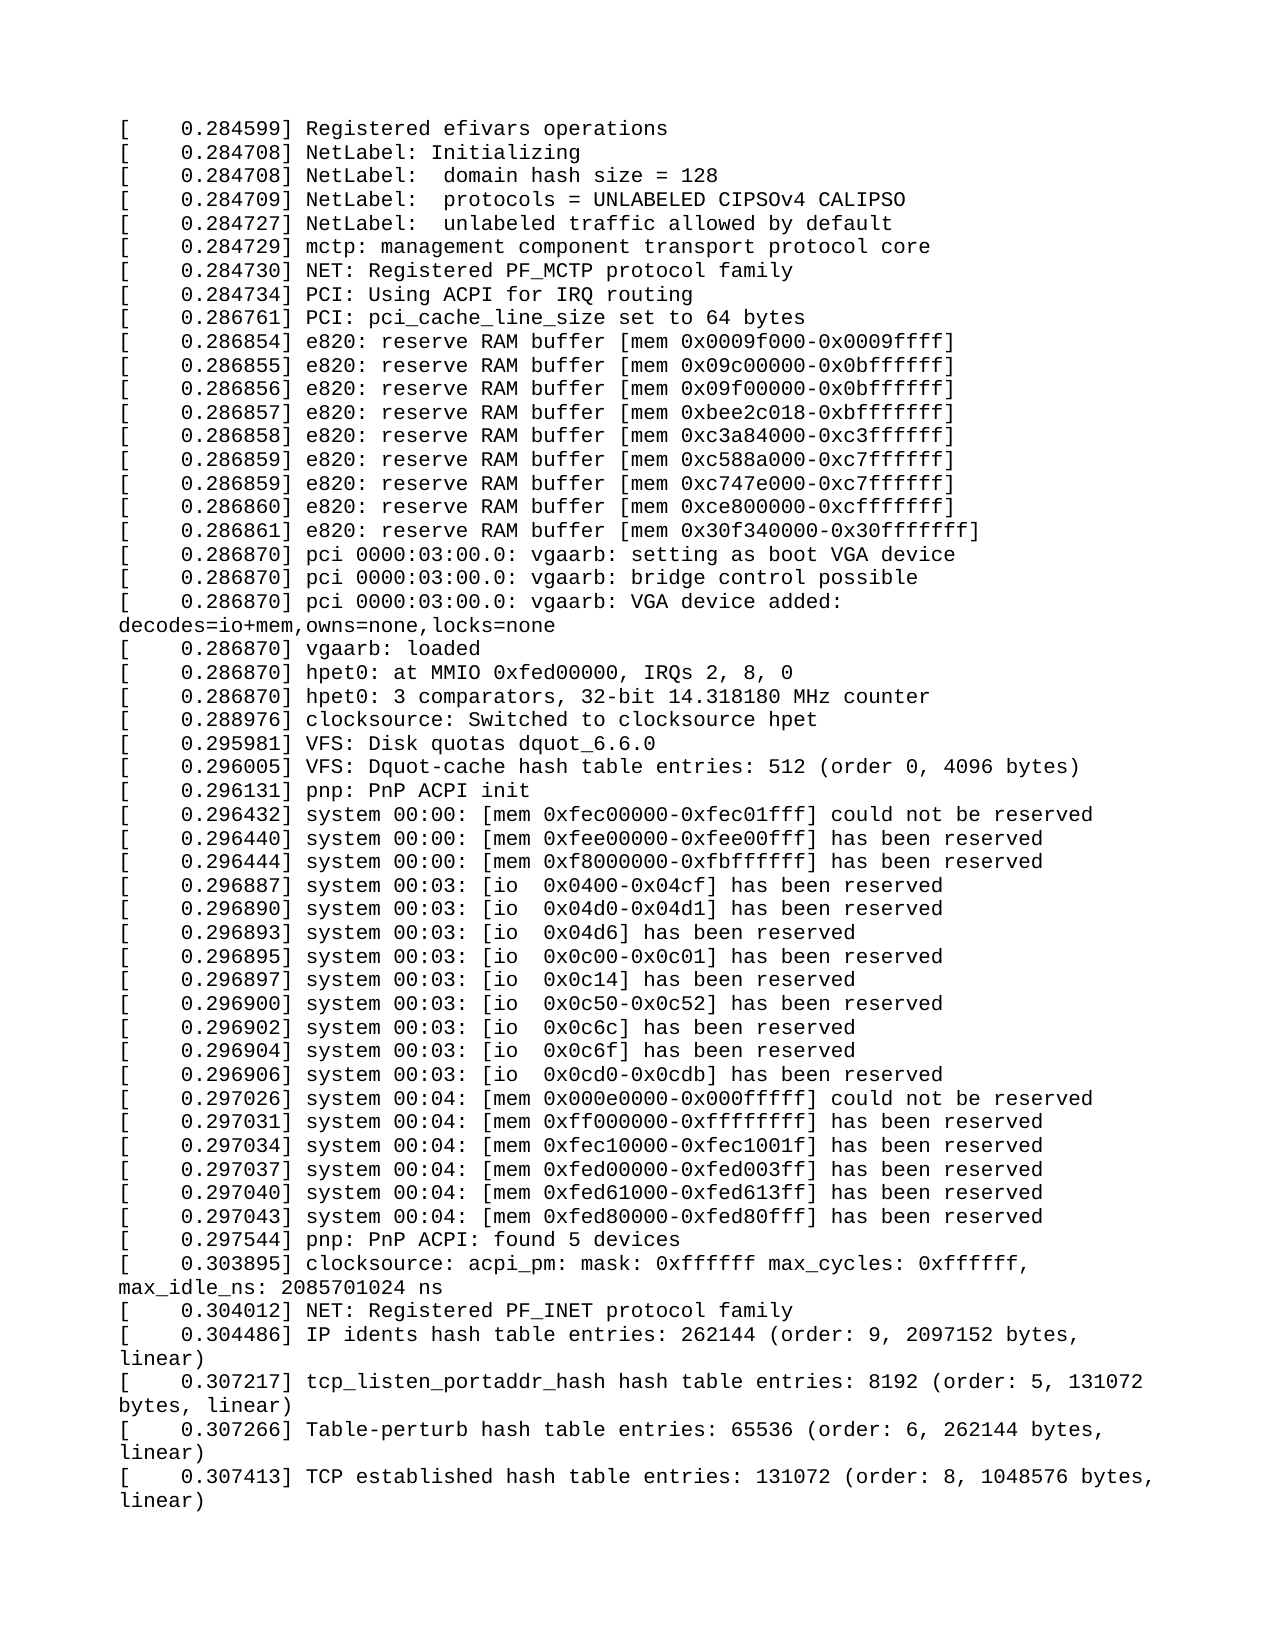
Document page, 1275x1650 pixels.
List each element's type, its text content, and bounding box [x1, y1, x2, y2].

text [ 0.297026] system 00:04: [mem 0x000e0000-0x000fffff] could not be reserved [118, 1088, 1157, 1111]
text [ 0.307413] TCP established hash table entries: 131072 (order: 8, 1048576 bytes, linear) [118, 1466, 1157, 1513]
text [ 0.297043] system 00:04: [mem 0xfed80000-0xfed80fff] has been reserved [118, 1206, 1157, 1229]
text [ 0.297031] system 00:04: [mem 0xff000000-0xffffffff] has been reserved [118, 1111, 1157, 1135]
text [ 0.296906] system 00:03: [io 0x0cd0-0x0cdb] has been reserved [118, 1064, 1157, 1088]
text [ 0.286858] e820: reserve RAM buffer [mem 0xc3a84000-0xc3ffffff] [118, 426, 1157, 449]
text [ 0.307266] Table-perturb hash table entries: 65536 (order: 6, 262144 bytes, linear) [118, 1419, 1157, 1466]
text [ 0.286857] e820: reserve RAM buffer [mem 0xbee2c018-0xbfffffff] [118, 402, 1157, 426]
text [ 0.296897] system 00:03: [io 0x0c14] has been reserved [118, 969, 1157, 993]
text [ 0.296444] system 00:00: [mem 0xf8000000-0xfbffffff] has been reserved [118, 851, 1157, 875]
text [ 0.296890] system 00:03: [io 0x04d0-0x04d1] has been reserved [118, 898, 1157, 922]
text [ 0.286870] hpet0: 3 comparators, 32-bit 14.318180 MHz counter [118, 686, 1157, 709]
text [ 0.296893] system 00:03: [io 0x04d6] has been reserved [118, 922, 1157, 946]
text [ 0.296440] system 00:00: [mem 0xfee00000-0xfee00fff] has been reserved [118, 827, 1157, 851]
text [ 0.304012] NET: Registered PF_INET protocol family [118, 1300, 1157, 1324]
text [ 0.286859] e820: reserve RAM buffer [mem 0xc588a000-0xc7ffffff] [118, 449, 1157, 473]
text [ 0.284734] PCI: Using ACPI for IRQ routing [118, 284, 1157, 307]
text [ 0.296005] VFS: Dquot-cache hash table entries: 512 (order 0, 4096 bytes) [118, 757, 1157, 780]
text [ 0.296902] system 00:03: [io 0x0c6c] has been reserved [118, 1017, 1157, 1040]
text [ 0.284729] mctp: management component transport protocol core [118, 236, 1157, 260]
text [ 0.286870] hpet0: at MMIO 0xfed00000, IRQs 2, 8, 0 [118, 662, 1157, 686]
text [ 0.286870] vgaarb: loaded [118, 638, 1157, 662]
text [ 0.286870] pci 0000:03:00.0: vgaarb: VGA device added: decodes=io+mem,owns=none,locks=none [118, 591, 1157, 638]
text [ 0.284709] NetLabel: protocols = UNLABELED CIPSOv4 CALIPSO [118, 189, 1157, 213]
text [ 0.295981] VFS: Disk quotas dquot_6.6.0 [118, 733, 1157, 757]
text [ 0.286870] pci 0000:03:00.0: vgaarb: bridge control possible [118, 567, 1157, 591]
text [ 0.307217] tcp_listen_portaddr_hash hash table entries: 8192 (order: 5, 131072 bytes, linear) [118, 1371, 1157, 1419]
text [ 0.297037] system 00:04: [mem 0xfed00000-0xfed003ff] has been reserved [118, 1158, 1157, 1182]
text [ 0.288976] clocksource: Switched to clocksource hpet [118, 709, 1157, 733]
text [ 0.284708] NetLabel: domain hash size = 128 [118, 165, 1157, 189]
text [ 0.286861] e820: reserve RAM buffer [mem 0x30f340000-0x30fffffff] [118, 520, 1157, 544]
text [ 0.286860] e820: reserve RAM buffer [mem 0xce800000-0xcfffffff] [118, 496, 1157, 520]
text [ 0.284730] NET: Registered PF_MCTP protocol family [118, 260, 1157, 284]
text [ 0.297040] system 00:04: [mem 0xfed61000-0xfed613ff] has been reserved [118, 1182, 1157, 1206]
text [ 0.303895] clocksource: acpi_pm: mask: 0xffffff max_cycles: 0xffffff, max_idle_ns: 2085701024 ns [118, 1253, 1157, 1300]
text [ 0.286870] pci 0000:03:00.0: vgaarb: setting as boot VGA device [118, 544, 1157, 567]
text [ 0.296900] system 00:03: [io 0x0c50-0x0c52] has been reserved [118, 993, 1157, 1017]
text [ 0.296895] system 00:03: [io 0x0c00-0x0c01] has been reserved [118, 946, 1157, 969]
text [ 0.286856] e820: reserve RAM buffer [mem 0x09f00000-0x0bffffff] [118, 378, 1157, 402]
text [ 0.297544] pnp: PnP ACPI: found 5 devices [118, 1229, 1157, 1253]
text [ 0.286859] e820: reserve RAM buffer [mem 0xc747e000-0xc7ffffff] [118, 473, 1157, 496]
text [ 0.284727] NetLabel: unlabeled traffic allowed by default [118, 213, 1157, 236]
text [ 0.296432] system 00:00: [mem 0xfec00000-0xfec01fff] could not be reserved [118, 804, 1157, 827]
text [ 0.286854] e820: reserve RAM buffer [mem 0x0009f000-0x0009ffff] [118, 331, 1157, 354]
text [ 0.286761] PCI: pci_cache_line_size set to 64 bytes [118, 307, 1157, 331]
text [ 0.296887] system 00:03: [io 0x0400-0x04cf] has been reserved [118, 875, 1157, 898]
text [ 0.286855] e820: reserve RAM buffer [mem 0x09c00000-0x0bffffff] [118, 354, 1157, 378]
text [ 0.296131] pnp: PnP ACPI init [118, 780, 1157, 804]
text [ 0.304486] IP idents hash table entries: 262144 (order: 9, 2097152 bytes, linear) [118, 1324, 1157, 1371]
text [ 0.297034] system 00:04: [mem 0xfec10000-0xfec1001f] has been reserved [118, 1135, 1157, 1158]
text [ 0.296904] system 00:03: [io 0x0c6f] has been reserved [118, 1040, 1157, 1064]
text [ 0.284708] NetLabel: Initializing [118, 142, 1157, 165]
text [ 0.284599] Registered efivars operations [118, 118, 1157, 142]
